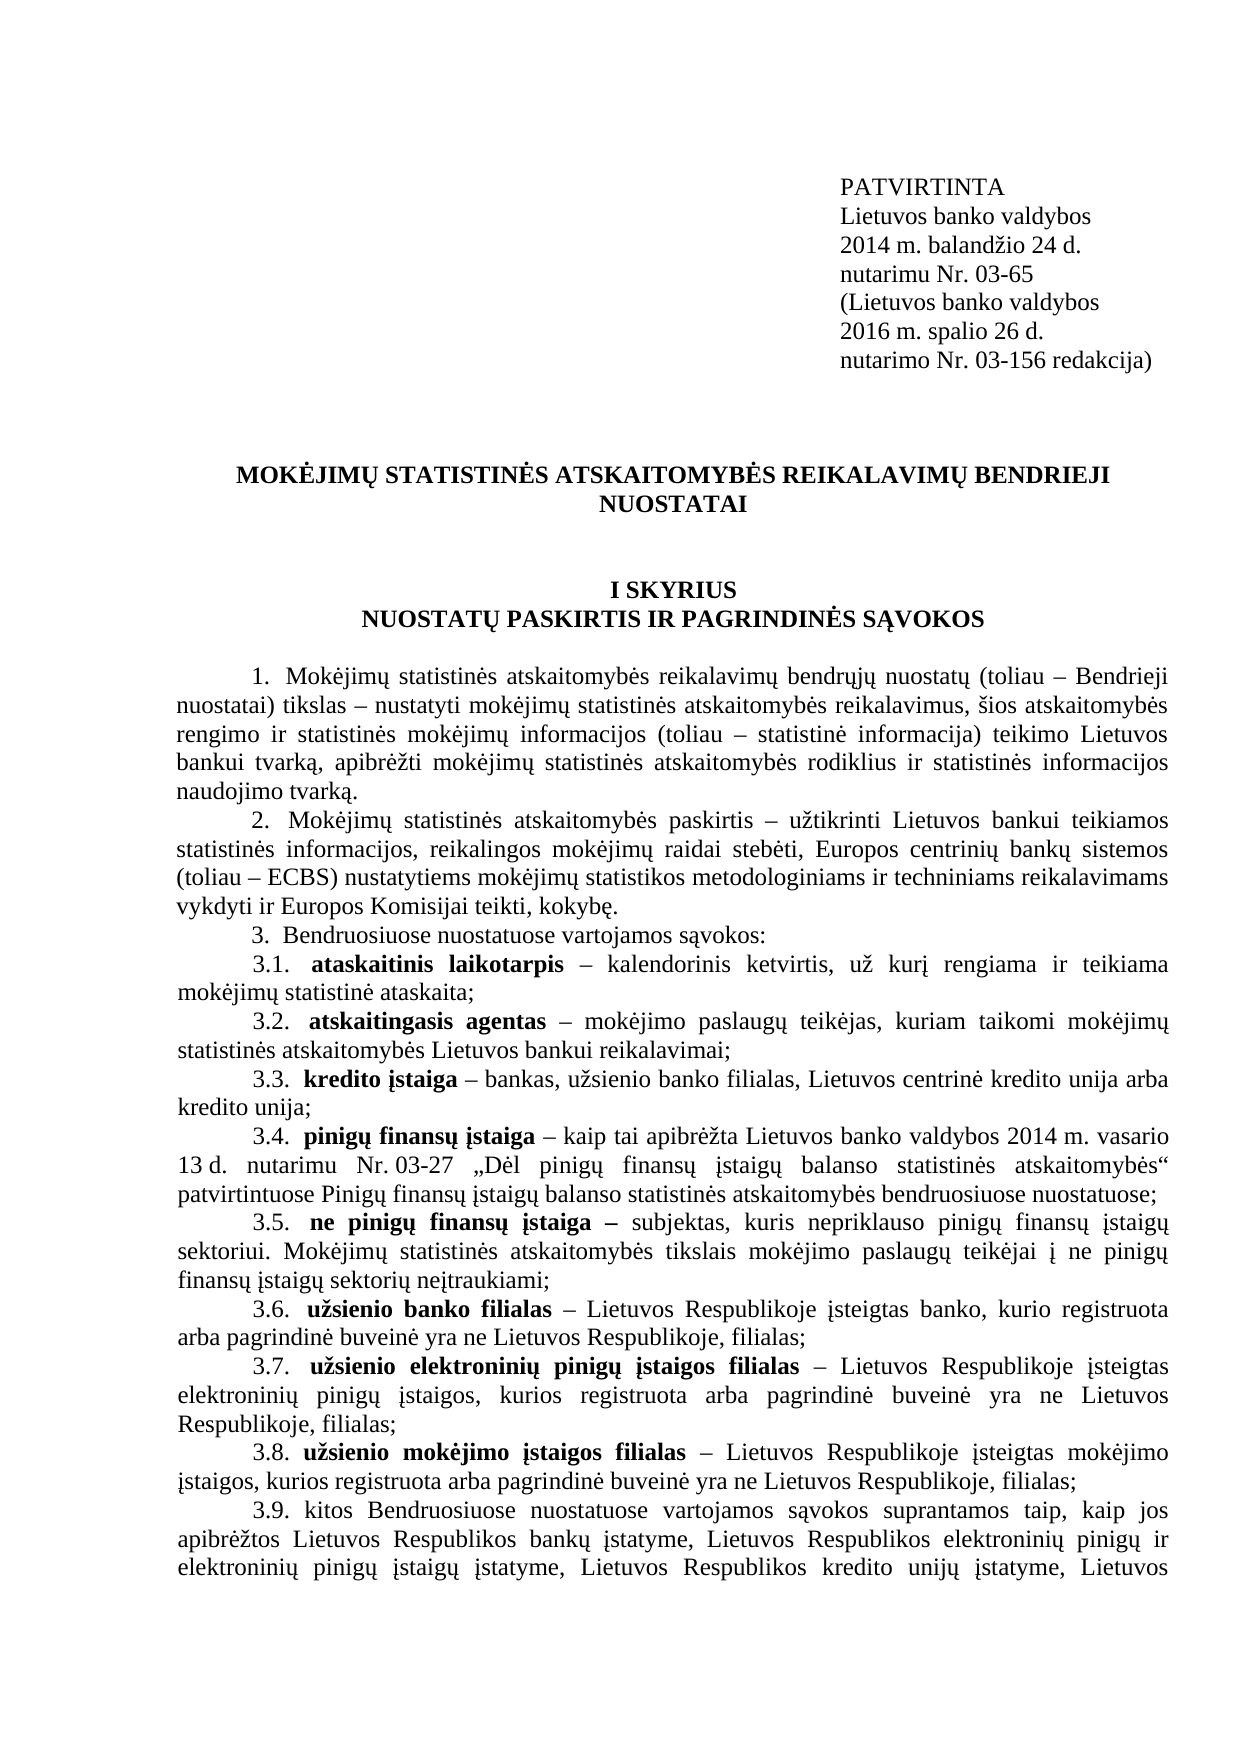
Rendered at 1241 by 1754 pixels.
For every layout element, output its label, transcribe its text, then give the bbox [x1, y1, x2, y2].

text nutarimo Nr. 03-156 redakcija) [840, 345, 1169, 374]
text 3.4. pinigų finansų įstaiga – kaip tai apibrėžta Lietuvos banko valdybos 2014 m. vasario 13 d. nutarimu Nr. 03-27 „Dėl pinigų finansų įstaigų balanso statistinės atskaitomybės“ patvirtintuose Pinigų finansų įstaigų balanso statistinės atskaitomybės bendruosiuose nuostatuose; [177, 1121, 1169, 1207]
text 3.2. atskaitingasis agentas – mokėjimo paslaugų teikėjas, kuriam taikomi mokėjimų statistinės atskaitomybės Lietuvos bankui reikalavimai; [177, 1006, 1169, 1064]
text 1. Mokėjimų statistinės atskaitomybės reikalavimų bendrųjų nuostatų (toliau – Bendrieji nuostatai) tikslas – nustatyti mokėjimų statistinės atskaitomybės reikalavimus, šios atskaitomybės rengimo ir statistinės mokėjimų informacijos (toliau – statistinė informacija) teikimo Lietuvos bankui tvarką, apibrėžti mokėjimų statistinės atskaitomybės rodiklius ir statistinės informacijos naudojimo tvarką. [176, 661, 1169, 805]
text (Lietuvos banko valdybos [840, 287, 1169, 316]
text 3.1. ataskaitinis laikotarpis – kalendorinis ketvirtis, už kurį rengiama ir teikiama mokėjimų statistinė ataskaita; [177, 949, 1169, 1006]
text 3.3. kredito įstaiga – bankas, užsienio banko filialas, Lietuvos centrinė kredito unija arba kredito unija; [177, 1064, 1169, 1121]
text 3.6. užsienio banko filialas – Lietuvos Respublikoje įsteigtas banko, kurio registruota arba pagrindinė buveinė yra ne Lietuvos Respublikoje, filialas; [177, 1294, 1169, 1351]
text i SKYRIUS [177, 575, 1169, 604]
text 3.9. kitos Bendruosiuose nuostatuose vartojamos sąvokos suprantamos taip, kaip jos apibrėžtos Lietuvos Respublikos bankų įstatyme, Lietuvos Respublikos elektroninių pinigų ir elektroninių pinigų įstaigų įstatyme, Lietuvos Respublikos kredito unijų įstatyme, Lietuvos [177, 1495, 1169, 1581]
text Lietuvos banko valdybos [840, 201, 1169, 230]
text 3.7. užsienio elektroninių pinigų įstaigos filialas – Lietuvos Respublikoje įsteigtas elektroninių pinigų įstaigos, kurios registruota arba pagrindinė buveinė yra ne Lietuvos Respublikoje, filialas; [177, 1351, 1169, 1437]
text 3. Bendruosiuose nuostatuose vartojamos sąvokos: [176, 920, 1169, 949]
text 2016 m. spalio 26 d. [840, 316, 1169, 345]
text 3.8. užsienio mokėjimo įstaigos filialas – Lietuvos Respublikoje įsteigtas mokėjimo įstaigos, kurios registruota arba pagrindinė buveinė yra ne Lietuvos Respublikoje, filialas; [177, 1437, 1169, 1495]
text nutarimu Nr. 03-65 [840, 259, 1169, 287]
text mokėjimų statistinės atskaitomybės reikalavimų bendrieji nuostatai [177, 460, 1169, 517]
text PATVIRTINTA [840, 172, 1169, 201]
text NUOSTATŲ Paskirtis ir pagrindinės sąvokos [177, 604, 1169, 632]
text 3.5. ne pinigų finansų įstaiga – subjektas, kuris nepriklauso pinigų finansų įstaigų sektoriui. Mokėjimų statistinės atskaitomybės tikslais mokėjimo paslaugų teikėjai į ne pinigų finansų įstaigų sektorių neįtraukiami; [177, 1207, 1169, 1294]
text 2014 m. balandžio 24 d. [840, 230, 1169, 259]
text 2. Mokėjimų statistinės atskaitomybės paskirtis – užtikrinti Lietuvos bankui teikiamos statistinės informacijos, reikalingos mokėjimų raidai stebėti, Europos centrinių bankų sistemos (toliau – ECBS) nustatytiems mokėjimų statistikos metodologiniams ir techniniams reikalavimams vykdyti ir Europos Komisijai teikti, kokybę. [176, 805, 1169, 920]
